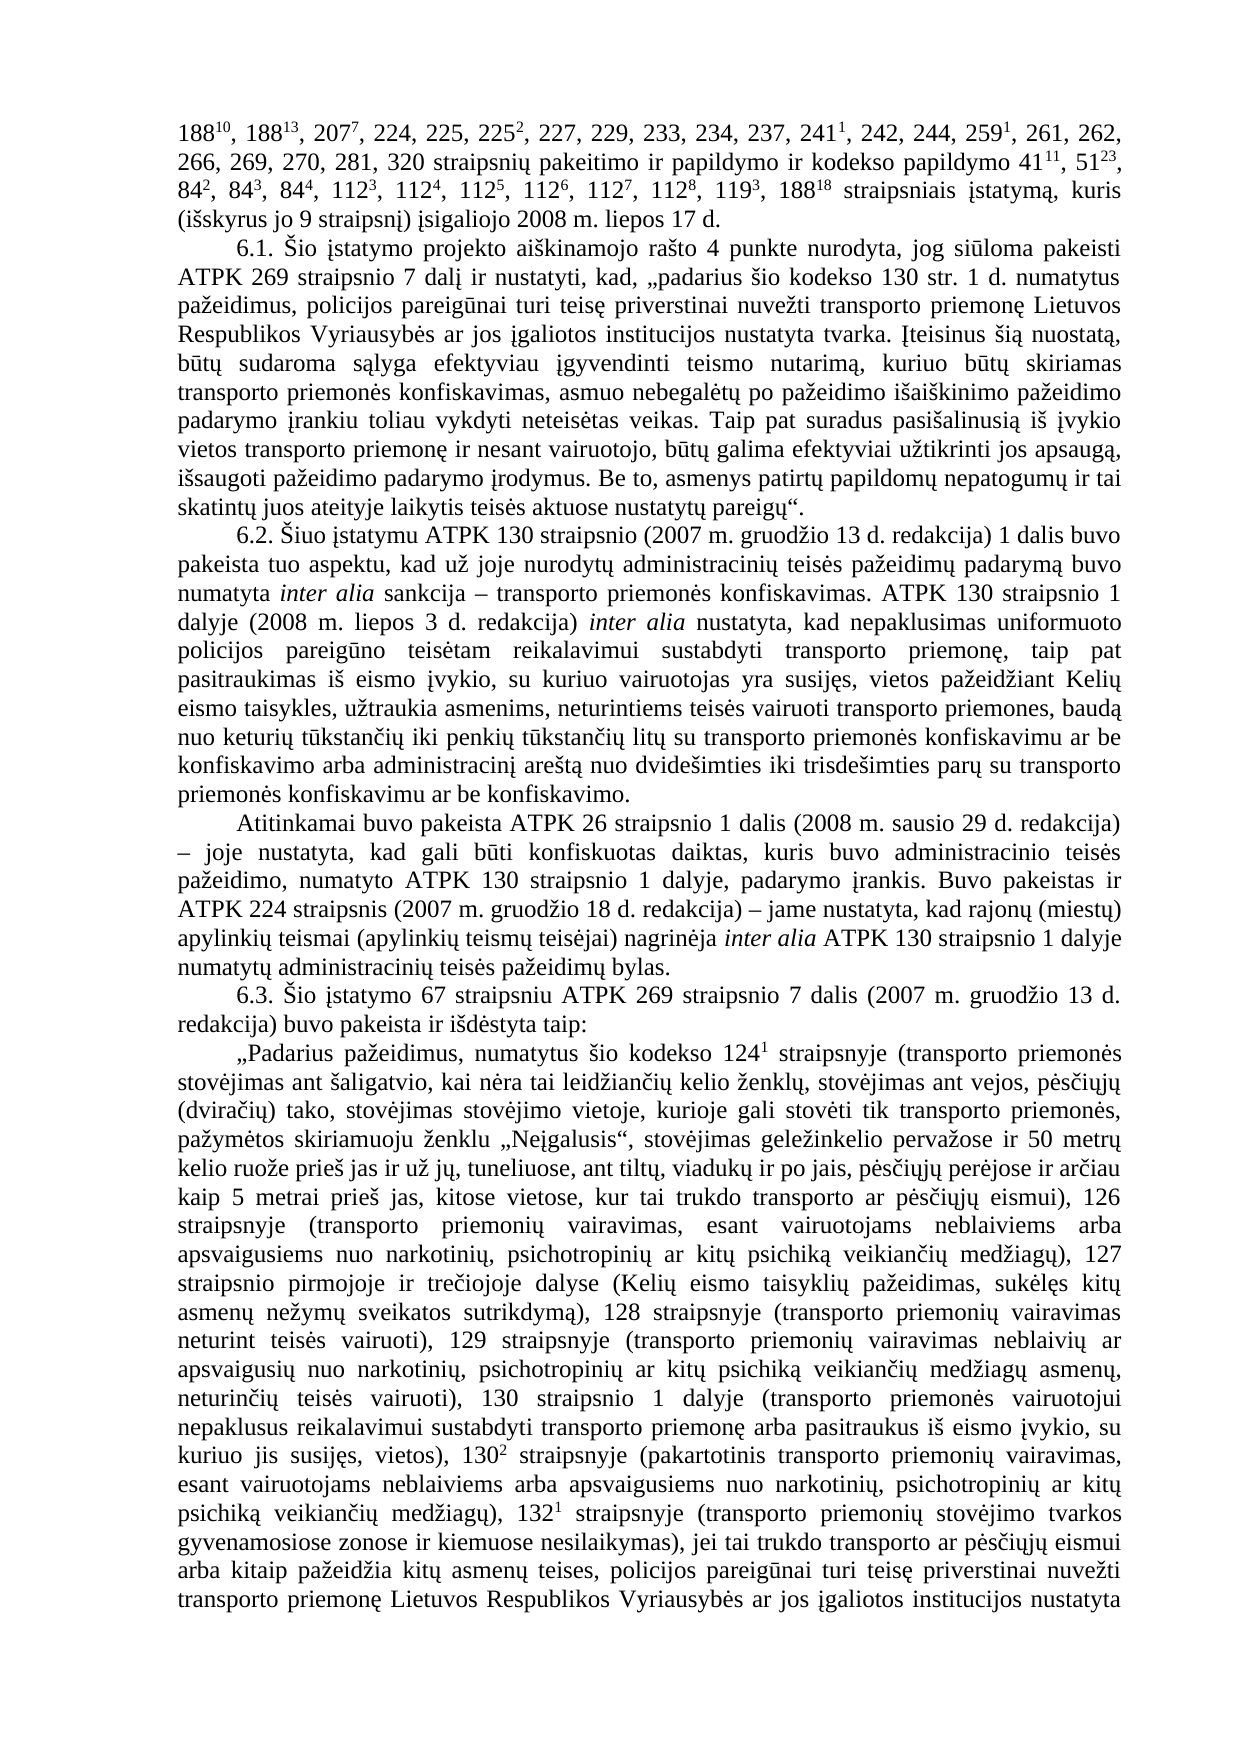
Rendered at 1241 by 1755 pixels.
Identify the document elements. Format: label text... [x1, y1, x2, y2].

text Atitinkamai buvo pakeista ATPK 26 straipsnio 1 dalis (2008 m. sausio 29 d. redakcija) – joje nustatyta, kad gali būti konfiskuotas daiktas, kuris buvo administracinio teisės pažeidimo, numatyto ATPK 130 straipsnio 1 dalyje, padarymo įrankis. Buvo pakeistas ir ATPK 224 straipsnis (2007 m. gruodžio 18 d. redakcija) – jame nustatyta, kad rajonų (miestų) apylinkių teismai (apylinkių teismų teisėjai) nagrinėja inter alia ATPK 130 straipsnio 1 dalyje numatytų administracinių teisės pažeidimų bylas. [177, 808, 1122, 981]
text 6.1. Šio įstatymo projekto aiškinamojo rašto 4 punkte nurodyta, jog siūloma pakeisti ATPK 269 straipsnio 7 dalį ir nustatyti, kad, „padarius šio kodekso 130 str. 1 d. numatytus pažeidimus, policijos pareigūnai turi teisę priverstinai nuvežti transporto priemonę Lietuvos Respublikos Vyriausybės ar jos įgaliotos institucijos nustatyta tvarka. Įteisinus šią nuostatą, būtų sudaroma sąlyga efektyviau įgyvendinti teismo nutarimą, kuriuo būtų skiriamas transporto priemonės konfiskavimas, asmuo nebegalėtų po pažeidimo išaiškinimo pažeidimo padarymo įrankiu toliau vykdyti neteisėtas veikas. Taip pat suradus pasišalinusią iš įvykio vietos transporto priemonę ir nesant vairuotojo, būtų galima efektyviai užtikrinti jos apsaugą, išsaugoti pažeidimo padarymo įrodymus. Be to, asmenys patirtų papildomų nepatogumų ir tai skatintų juos ateityje laikytis teisės aktuose nustatytų pareigų“. [177, 233, 1122, 521]
text 6.3. Šio įstatymo 67 straipsniu ATPK 269 straipsnio 7 dalis (2007 m. gruodžio 13 d. redakcija) buvo pakeista ir išdėstyta taip: [177, 981, 1122, 1038]
text „Padarius pažeidimus, numatytus šio kodekso 1241 straipsnyje (transporto priemonės stovėjimas ant šaligatvio, kai nėra tai leidžiančių kelio ženklų, stovėjimas ant vejos, pėsčiųjų (dviračių) tako, stovėjimas stovėjimo vietoje, kurioje gali stovėti tik transporto priemonės, pažymėtos skiriamuoju ženklu „Neįgalusis“, stovėjimas geležinkelio pervažose ir 50 metrų kelio ruože prieš jas ir už jų, tuneliuose, ant tiltų, viadukų ir po jais, pėsčiųjų perėjose ir arčiau kaip 5 metrai prieš jas, kitose vietose, kur tai trukdo transporto ar pėsčiųjų eismui), 126 straipsnyje (transporto priemonių vairavimas, esant vairuotojams neblaiviems arba apsvaigusiems nuo narkotinių, psichotropinių ar kitų psichiką veikiančių medžiagų), 127 straipsnio pirmojoje ir trečiojoje dalyse (Kelių eismo taisyklių pažeidimas, sukėlęs kitų asmenų nežymų sveikatos sutrikdymą), 128 straipsnyje (transporto priemonių vairavimas neturint teisės vairuoti), 129 straipsnyje (transporto priemonių vairavimas neblaivių ar apsvaigusių nuo narkotinių, psichotropinių ar kitų psichiką veikiančių medžiagų asmenų, neturinčių teisės vairuoti), 130 straipsnio 1 dalyje (transporto priemonės vairuotojui nepaklusus reikalavimui sustabdyti transporto priemonę arba pasitraukus iš eismo įvykio, su kuriuo jis susijęs, vietos), 1302 straipsnyje (pakartotinis transporto priemonių vairavimas, esant vairuotojams neblaiviems arba apsvaigusiems nuo narkotinių, psichotropinių ar kitų psichiką veikiančių medžiagų), 1321 straipsnyje (transporto priemonių stovėjimo tvarkos gyvenamosiose zonose ir kiemuose nesilaikymas), jei tai trukdo transporto ar pėsčiųjų eismui arba kitaip pažeidžia kitų asmenų teises, policijos pareigūnai turi teisę priverstinai nuvežti transporto priemonę Lietuvos Respublikos Vyriausybės ar jos įgaliotos institucijos nustatyta [177, 1038, 1122, 1613]
text 6.2. Šiuo įstatymu ATPK 130 straipsnio (2007 m. gruodžio 13 d. redakcija) 1 dalis buvo pakeista tuo aspektu, kad už joje nurodytų administracinių teisės pažeidimų padarymą buvo numatyta inter alia sankcija – transporto priemonės konfiskavimas. ATPK 130 straipsnio 1 dalyje (2008 m. liepos 3 d. redakcija) inter alia nustatyta, kad nepaklusimas uniformuoto policijos pareigūno teisėtam reikalavimui sustabdyti transporto priemonę, taip pat pasitraukimas iš eismo įvykio, su kuriuo vairuotojas yra susijęs, vietos pažeidžiant Kelių eismo taisykles, užtraukia asmenims, neturintiems teisės vairuoti transporto priemones, baudą nuo keturių tūkstančių iki penkių tūkstančių litų su transporto priemonės konfiskavimu ar be konfiskavimo arba administracinį areštą nuo dvidešimties iki trisdešimties parų su transporto priemonės konfiskavimu ar be konfiskavimo. [177, 521, 1122, 808]
text 18810, 18813, 2077, 224, 225, 2252, 227, 229, 233, 234, 237, 2411, 242, 244, 2591, 261, 262, 266, 269, 270, 281, 320 straipsnių pakeitimo ir papildymo ir kodekso papildymo 4111, 5123, 842, 843, 844, 1123, 1124, 1125, 1126, 1127, 1128, 1193, 18818 straipsniais įstatymą, kuris (išskyrus jo 9 straipsnį) įsigaliojo 2008 m. liepos 17 d. [177, 118, 1122, 233]
